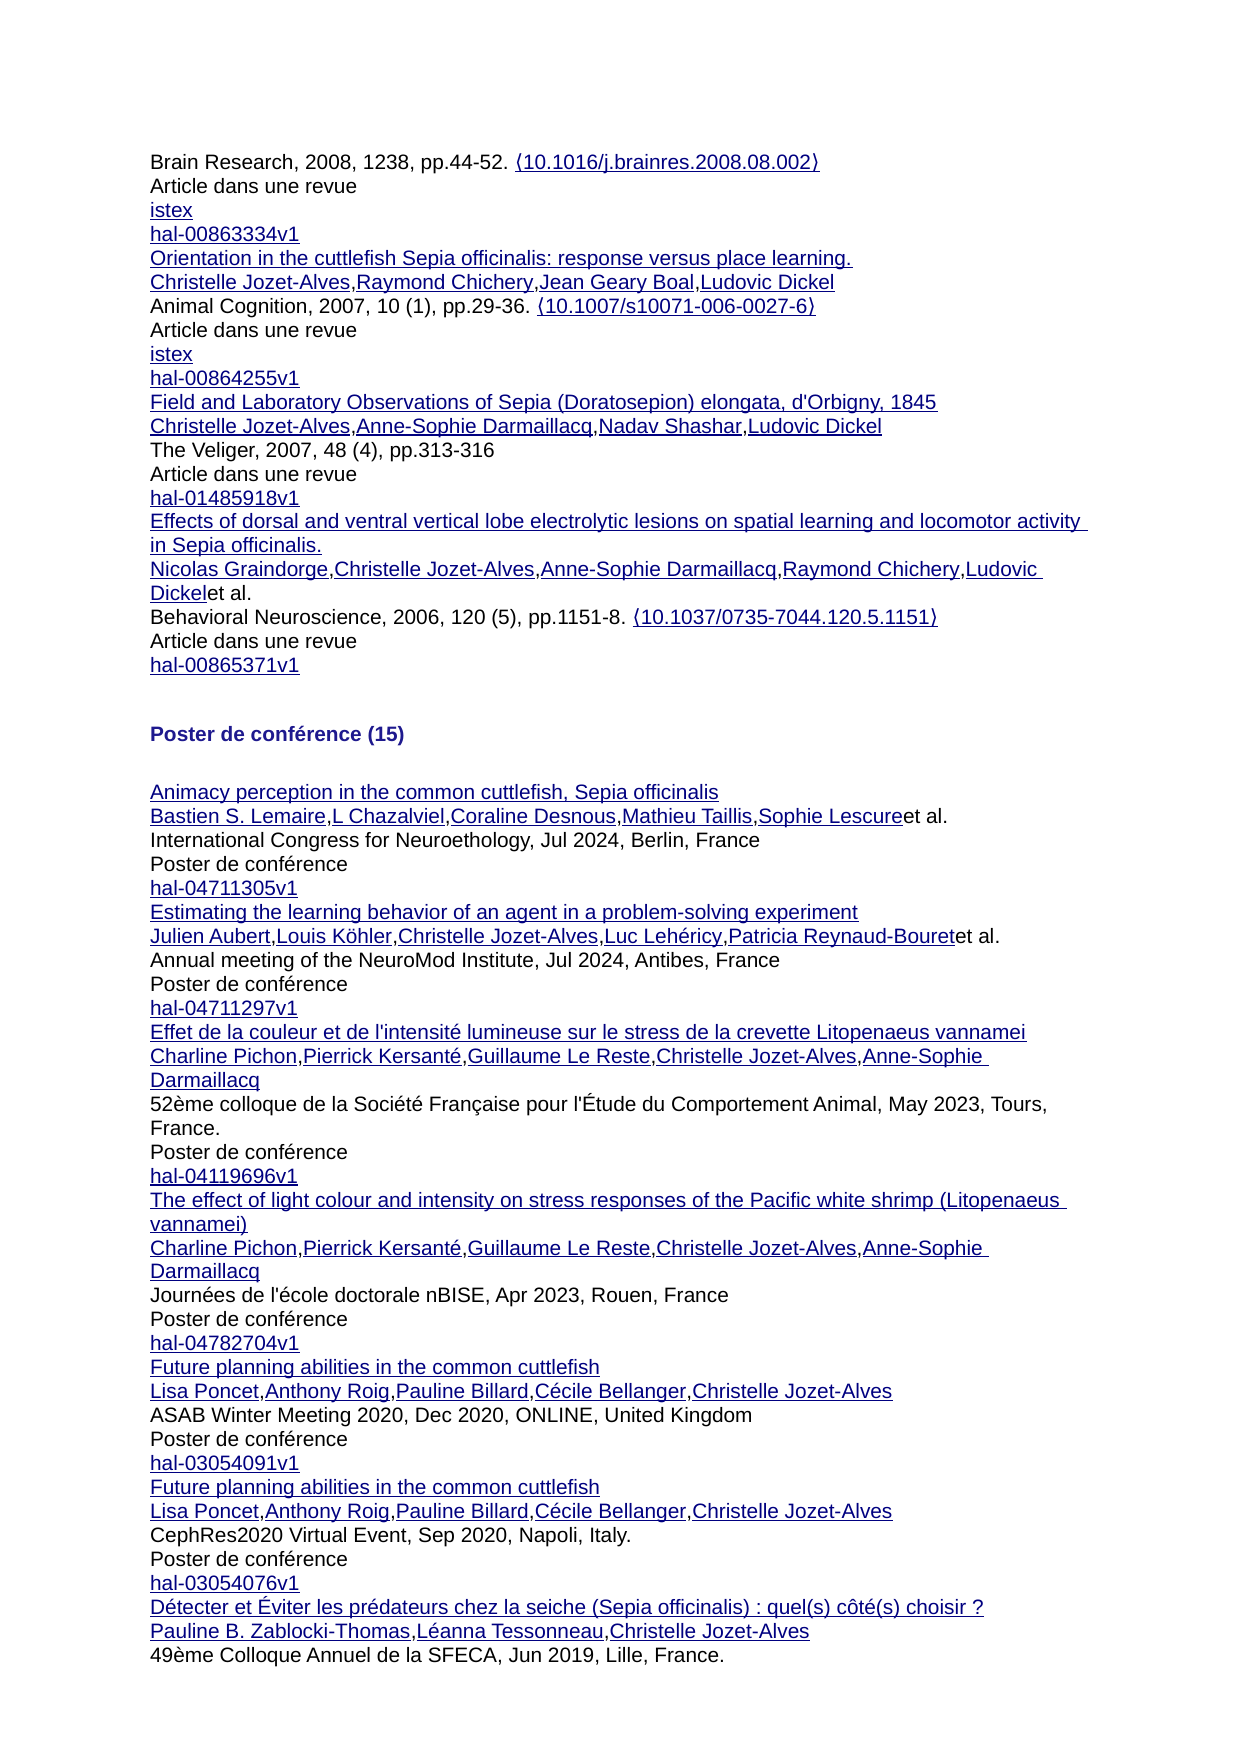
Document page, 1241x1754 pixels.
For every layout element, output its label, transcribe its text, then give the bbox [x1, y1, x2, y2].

table_cell Effects of dorsal and ventral vertical lobe electrolytic lesions on spatial learning and locomotor activity in Sepia officinalis. Nicolas Graindorge,Christelle Jozet-Alves,Anne-Sophie Darmaillacq,Raymond Chichery,Ludovic Dickelet al. Behavioral Neuroscience, 2006, 120 (5), pp.1151-8. ⟨10.1037/0735-7044.120.5.1151⟩ Article dans une revue hal-00865371v1 [150, 509, 1090, 677]
table_cell Orientation in the cuttlefish Sepia officinalis: response versus place learning. Christelle Jozet-Alves,Raymond Chichery,Jean Geary Boal,Ludovic Dickel Animal Cognition, 2007, 10 (1), pp.29-36. ⟨10.1007/s10071-006-0027-6⟩ Article dans une revue istex hal-00864255v1 [150, 246, 1090, 389]
table_header Animacy perception in the common cuttlefish, Sepia officinalis Bastien S. Lemaire,L Chazalviel,Coraline Desnous,Mathieu Taillis,Sophie Lescureet al. International Congress for Neuroethology, Jul 2024, Berlin, France Poster de conférence hal-04711305v1 [150, 780, 1090, 900]
table_cell The effect of light colour and intensity on stress responses of the Pacific white shrimp (Litopenaeus vannamei) Charline Pichon,Pierrick Kersanté,Guillaume Le Reste,Christelle Jozet-Alves,Anne-Sophie Darmaillacq Journées de l'école doctorale nBISE, Apr 2023, Rouen, France Poster de conférence hal-04782704v1 [150, 1188, 1090, 1355]
table_cell Estimating the learning behavior of an agent in a problem-solving experiment Julien Aubert,Louis Köhler,Christelle Jozet-Alves,Luc Lehéricy,Patricia Reynaud-Bouretet al. Annual meeting of the NeuroMod Institute, Jul 2024, Antibes, France Poster de conférence hal-04711297v1 [150, 900, 1090, 1020]
table_cell Future planning abilities in the common cuttlefish Lisa Poncet,Anthony Roig,Pauline Billard,Cécile Bellanger,Christelle Jozet-Alves ASAB Winter Meeting 2020, Dec 2020, ONLINE, United Kingdom Poster de conférence hal-03054091v1 [150, 1355, 1090, 1475]
table_cell Effet de la couleur et de l'intensité lumineuse sur le stress de la crevette Litopenaeus vannamei Charline Pichon,Pierrick Kersanté,Guillaume Le Reste,Christelle Jozet-Alves,Anne-Sophie Darmaillacq 52ème colloque de la Société Française pour l'Étude du Comportement Animal, May 2023, Tours, France. Poster de conférence hal-04119696v1 [150, 1020, 1090, 1187]
table_cell Détecter et Éviter les prédateurs chez la seiche (Sepia officinalis) : quel(s) côté(s) choisir ? Pauline B. Zablocki-Thomas,Léanna Tessonneau,Christelle Jozet-Alves 49ème Colloque Annuel de la SFECA, Jun 2019, Lille, France. [150, 1595, 1090, 1667]
table_cell Field and Laboratory Observations of Sepia (Doratosepion) elongata, d'Orbigny, 1845 Christelle Jozet-Alves,Anne-Sophie Darmaillacq,Nadav Shashar,Ludovic Dickel The Veliger, 2007, 48 (4), pp.313-316 Article dans une revue hal-01485918v1 [150, 390, 1090, 509]
table_cell Future planning abilities in the common cuttlefish Lisa Poncet,Anthony Roig,Pauline Billard,Cécile Bellanger,Christelle Jozet-Alves CephRes2020 Virtual Event, Sep 2020, Napoli, Italy. Poster de conférence hal-03054076v1 [150, 1475, 1090, 1595]
table_cell Brain Research, 2008, 1238, pp.44-52. ⟨10.1016/j.brainres.2008.08.002⟩ Article dans une revue istex hal-00863334v1 [150, 150, 1090, 246]
subtitle Poster de conférence (15) [150, 722, 1090, 746]
